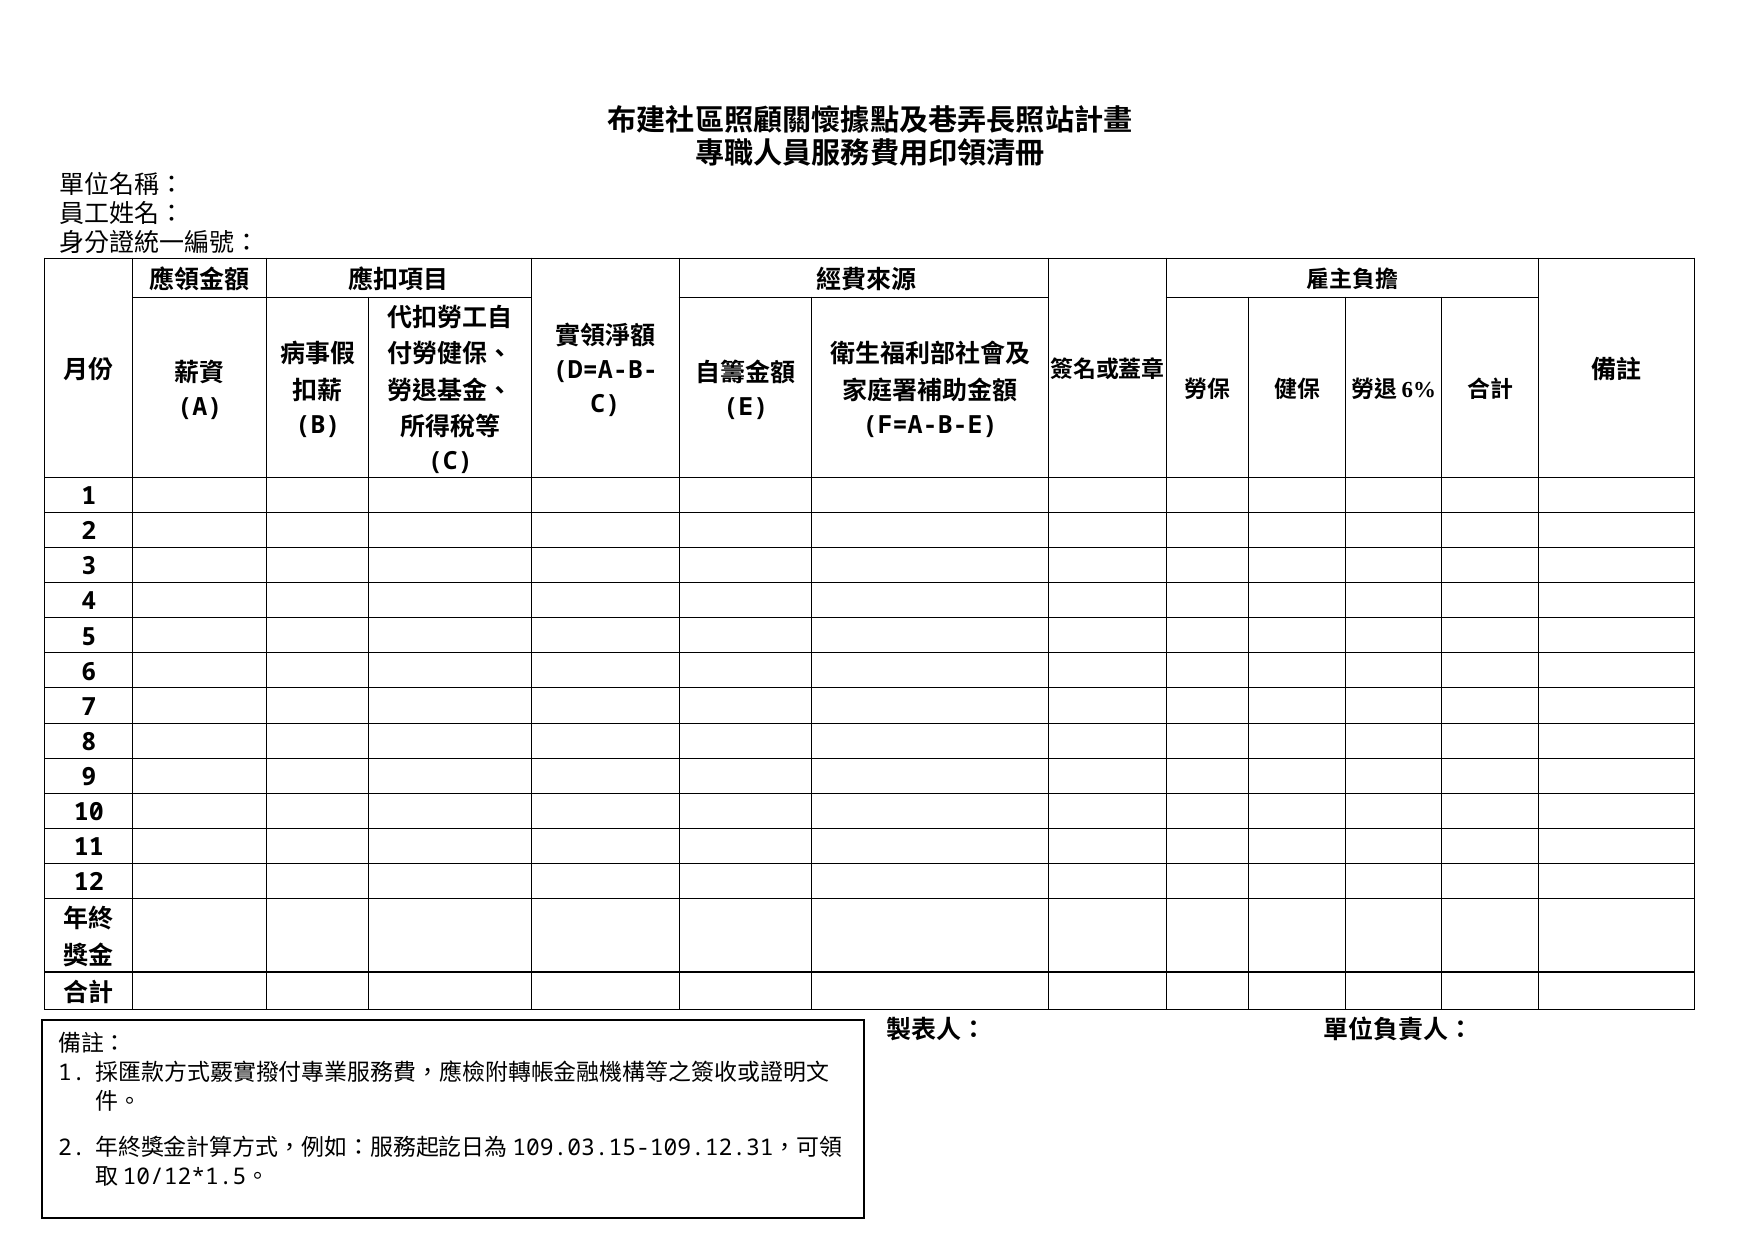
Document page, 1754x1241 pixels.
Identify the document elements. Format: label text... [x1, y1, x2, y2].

table_cell [1049, 973, 1166, 1009]
table_cell [1539, 653, 1694, 687]
table_header 雇主負擔 [1167, 259, 1538, 297]
table_cell [680, 794, 811, 828]
text 備註： [58, 1028, 848, 1057]
table_cell [680, 583, 811, 617]
table_cell [812, 688, 1048, 722]
table_cell [680, 829, 811, 863]
table_cell [532, 653, 679, 687]
table_cell [1346, 548, 1441, 582]
table_cell [1249, 864, 1345, 898]
table_cell [267, 653, 368, 687]
table_cell [133, 864, 266, 898]
table_cell [267, 583, 368, 617]
table_cell [1346, 864, 1441, 898]
table_cell [1167, 548, 1248, 582]
table_cell [532, 829, 679, 863]
table_cell [1442, 829, 1538, 863]
table_cell 9 [45, 759, 132, 793]
table_cell [267, 759, 368, 793]
table_cell [133, 759, 266, 793]
table_cell [812, 653, 1048, 687]
table_cell [812, 478, 1048, 512]
table_header 簽名或蓋章 [1049, 259, 1166, 477]
table_cell [133, 688, 266, 722]
table_cell [1049, 513, 1166, 547]
table_header 備註 [1539, 259, 1694, 477]
table_cell [1167, 724, 1248, 757]
table_cell [267, 478, 368, 512]
table_cell [680, 724, 811, 757]
table_cell [1539, 973, 1694, 1009]
table_cell [1346, 583, 1441, 617]
table_cell 勞保 [1167, 298, 1248, 477]
table_cell [680, 548, 811, 582]
table_cell [1049, 688, 1166, 722]
table_cell [1346, 688, 1441, 722]
table_cell 11 [45, 829, 132, 863]
table_cell [369, 653, 531, 687]
table_cell [1049, 478, 1166, 512]
table_cell [369, 973, 531, 1009]
table_cell 5 [45, 618, 132, 652]
table_cell [1167, 513, 1248, 547]
table_cell [1346, 829, 1441, 863]
table_header 應領金額 [133, 259, 266, 297]
table_cell [133, 973, 266, 1009]
table_cell [1539, 548, 1694, 582]
table_cell 年終獎金 [45, 899, 132, 971]
text 單位名稱： [59, 170, 1680, 199]
table_cell 病事假扣薪 (B) [267, 298, 368, 477]
table_cell [680, 759, 811, 793]
table_cell [267, 548, 368, 582]
table_cell [812, 864, 1048, 898]
table_cell [369, 478, 531, 512]
table_cell [369, 829, 531, 863]
table_cell [812, 548, 1048, 582]
table_cell [680, 653, 811, 687]
table_cell [532, 478, 679, 512]
table_cell [369, 548, 531, 582]
table_cell [1249, 759, 1345, 793]
text 製表人： 單位負責人： [59, 1010, 1680, 1046]
table_cell [133, 478, 266, 512]
text 身分證統一編號： [59, 228, 1680, 258]
table_cell [267, 864, 368, 898]
table_cell [1167, 583, 1248, 617]
table_cell [369, 864, 531, 898]
text 布建社區照顧關懷據點及巷弄長照站計畫 [59, 103, 1680, 137]
table_cell [1049, 548, 1166, 582]
list 年終獎金計算方式，例如：服務起訖日為109.03.15-109.12.31，可領取10/12*1.5。 [58, 1132, 848, 1191]
table_cell [532, 513, 679, 547]
table_cell [1442, 794, 1538, 828]
table_cell [532, 618, 679, 652]
table_cell [133, 899, 266, 971]
table_cell [1249, 583, 1345, 617]
table_cell 6 [45, 653, 132, 687]
table_cell [1249, 513, 1345, 547]
table_cell [267, 973, 368, 1009]
table_cell 代扣勞工自付勞健保、勞退基金、所得稅等(C) [369, 298, 531, 477]
table_cell [1167, 829, 1248, 863]
table_cell [812, 829, 1048, 863]
table_cell [1539, 688, 1694, 722]
table_cell [1442, 688, 1538, 722]
table_cell [1346, 478, 1441, 512]
table_cell [1249, 478, 1345, 512]
table_cell [133, 653, 266, 687]
text 專職人員服務費用印領清冊 [59, 137, 1680, 170]
table_cell [1539, 478, 1694, 512]
table_cell [1346, 513, 1441, 547]
table_cell [1442, 583, 1538, 617]
table_cell 自籌金額 (E) [680, 298, 811, 477]
table_cell [1539, 899, 1694, 971]
table_cell [1249, 548, 1345, 582]
table_cell [812, 794, 1048, 828]
table_cell [532, 864, 679, 898]
table_cell [1442, 548, 1538, 582]
table_cell [1346, 794, 1441, 828]
table_cell 1 [45, 478, 132, 512]
table_cell [1167, 688, 1248, 722]
table_cell [680, 478, 811, 512]
table_cell 12 [45, 864, 132, 898]
table_cell 健保 [1249, 298, 1345, 477]
table_cell [1249, 794, 1345, 828]
table_cell [369, 899, 531, 971]
table_cell [1167, 653, 1248, 687]
table_cell [1539, 829, 1694, 863]
table_cell [1167, 794, 1248, 828]
table_cell [369, 583, 531, 617]
table_cell [1442, 724, 1538, 757]
table_cell [369, 724, 531, 757]
table_cell [1049, 864, 1166, 898]
table_cell 勞退6% [1346, 298, 1441, 477]
table_cell [1346, 724, 1441, 757]
table_cell [680, 618, 811, 652]
table_header 應扣項目 [267, 259, 531, 297]
table_cell [1442, 973, 1538, 1009]
table_cell [532, 794, 679, 828]
table_cell 7 [45, 688, 132, 722]
table_header 經費來源 [680, 259, 1048, 297]
table_cell [1442, 759, 1538, 793]
table_header 月份 [45, 259, 132, 477]
table_cell 2 [45, 513, 132, 547]
table_cell [1049, 759, 1166, 793]
table_cell [812, 899, 1048, 971]
table_cell [267, 899, 368, 971]
table_cell [1249, 829, 1345, 863]
table_cell [1249, 899, 1345, 971]
table_cell [1049, 899, 1166, 971]
table_cell [1049, 583, 1166, 617]
table_cell [680, 513, 811, 547]
table_cell [812, 583, 1048, 617]
table_cell [1346, 653, 1441, 687]
table_cell [1249, 653, 1345, 687]
table_cell [812, 973, 1048, 1009]
table_cell [1539, 794, 1694, 828]
table_cell [1167, 864, 1248, 898]
table_cell [133, 618, 266, 652]
table_cell [1539, 759, 1694, 793]
table_cell [1442, 478, 1538, 512]
table_cell [1249, 688, 1345, 722]
table_cell [532, 548, 679, 582]
table_cell [1442, 899, 1538, 971]
table_cell [1346, 759, 1441, 793]
table_cell [532, 724, 679, 757]
table_cell [1539, 583, 1694, 617]
table_cell [1167, 618, 1248, 652]
table_cell [133, 513, 266, 547]
table_cell [532, 583, 679, 617]
table_cell [1249, 724, 1345, 757]
table_cell [812, 618, 1048, 652]
table_cell [1167, 899, 1248, 971]
table_cell [532, 899, 679, 971]
table_cell [1049, 724, 1166, 757]
table_cell [680, 899, 811, 971]
list 採匯款方式覈實撥付專業服務費，應檢附轉帳金融機構等之簽收或證明文件。 [58, 1057, 848, 1116]
table_cell [1049, 618, 1166, 652]
table_cell [680, 688, 811, 722]
table_cell [1346, 618, 1441, 652]
table_cell [133, 829, 266, 863]
table_cell [1442, 864, 1538, 898]
table_cell [369, 618, 531, 652]
table_cell [680, 973, 811, 1009]
table_cell [267, 513, 368, 547]
table_cell [812, 759, 1048, 793]
table_cell [369, 513, 531, 547]
table_cell [1167, 759, 1248, 793]
table_cell [369, 794, 531, 828]
table_cell [267, 688, 368, 722]
table_cell 合計 [45, 973, 132, 1009]
table_cell 8 [45, 724, 132, 757]
table_cell 10 [45, 794, 132, 828]
table_cell 薪資 (A) [133, 298, 266, 477]
table_cell [1539, 864, 1694, 898]
table_cell [1442, 618, 1538, 652]
table_cell [1539, 724, 1694, 757]
table_cell [1049, 653, 1166, 687]
table_cell [1167, 478, 1248, 512]
table_cell [133, 583, 266, 617]
table_cell 衛生福利部社會及家庭署補助金額 (F=A-B-E) [812, 298, 1048, 477]
table_cell [369, 688, 531, 722]
table_cell [369, 759, 531, 793]
text 員工姓名： [59, 199, 1680, 228]
table_header 實領淨額 (D=A-B-C) [532, 259, 679, 477]
table_cell [1049, 829, 1166, 863]
table_cell [133, 794, 266, 828]
table_cell [133, 548, 266, 582]
table_cell [680, 864, 811, 898]
table_cell [1442, 513, 1538, 547]
table_cell [1249, 618, 1345, 652]
table_cell [1539, 618, 1694, 652]
table_cell [267, 724, 368, 757]
text 製表人： 單位負責人： [43, 1021, 863, 1217]
table_cell [1049, 794, 1166, 828]
table_cell [1346, 973, 1441, 1009]
table_cell [1249, 973, 1345, 1009]
table_cell [532, 759, 679, 793]
table_cell [267, 618, 368, 652]
table_cell 4 [45, 583, 132, 617]
table_cell [1167, 973, 1248, 1009]
table_cell [133, 724, 266, 757]
table_cell 合計 [1442, 298, 1538, 477]
table_cell [812, 513, 1048, 547]
table_cell [267, 794, 368, 828]
table_cell [1539, 513, 1694, 547]
table_cell [812, 724, 1048, 757]
table_cell [1346, 899, 1441, 971]
table_cell [1442, 653, 1538, 687]
table_cell 3 [45, 548, 132, 582]
table_cell [267, 829, 368, 863]
table_cell [532, 688, 679, 722]
table_cell [532, 973, 679, 1009]
